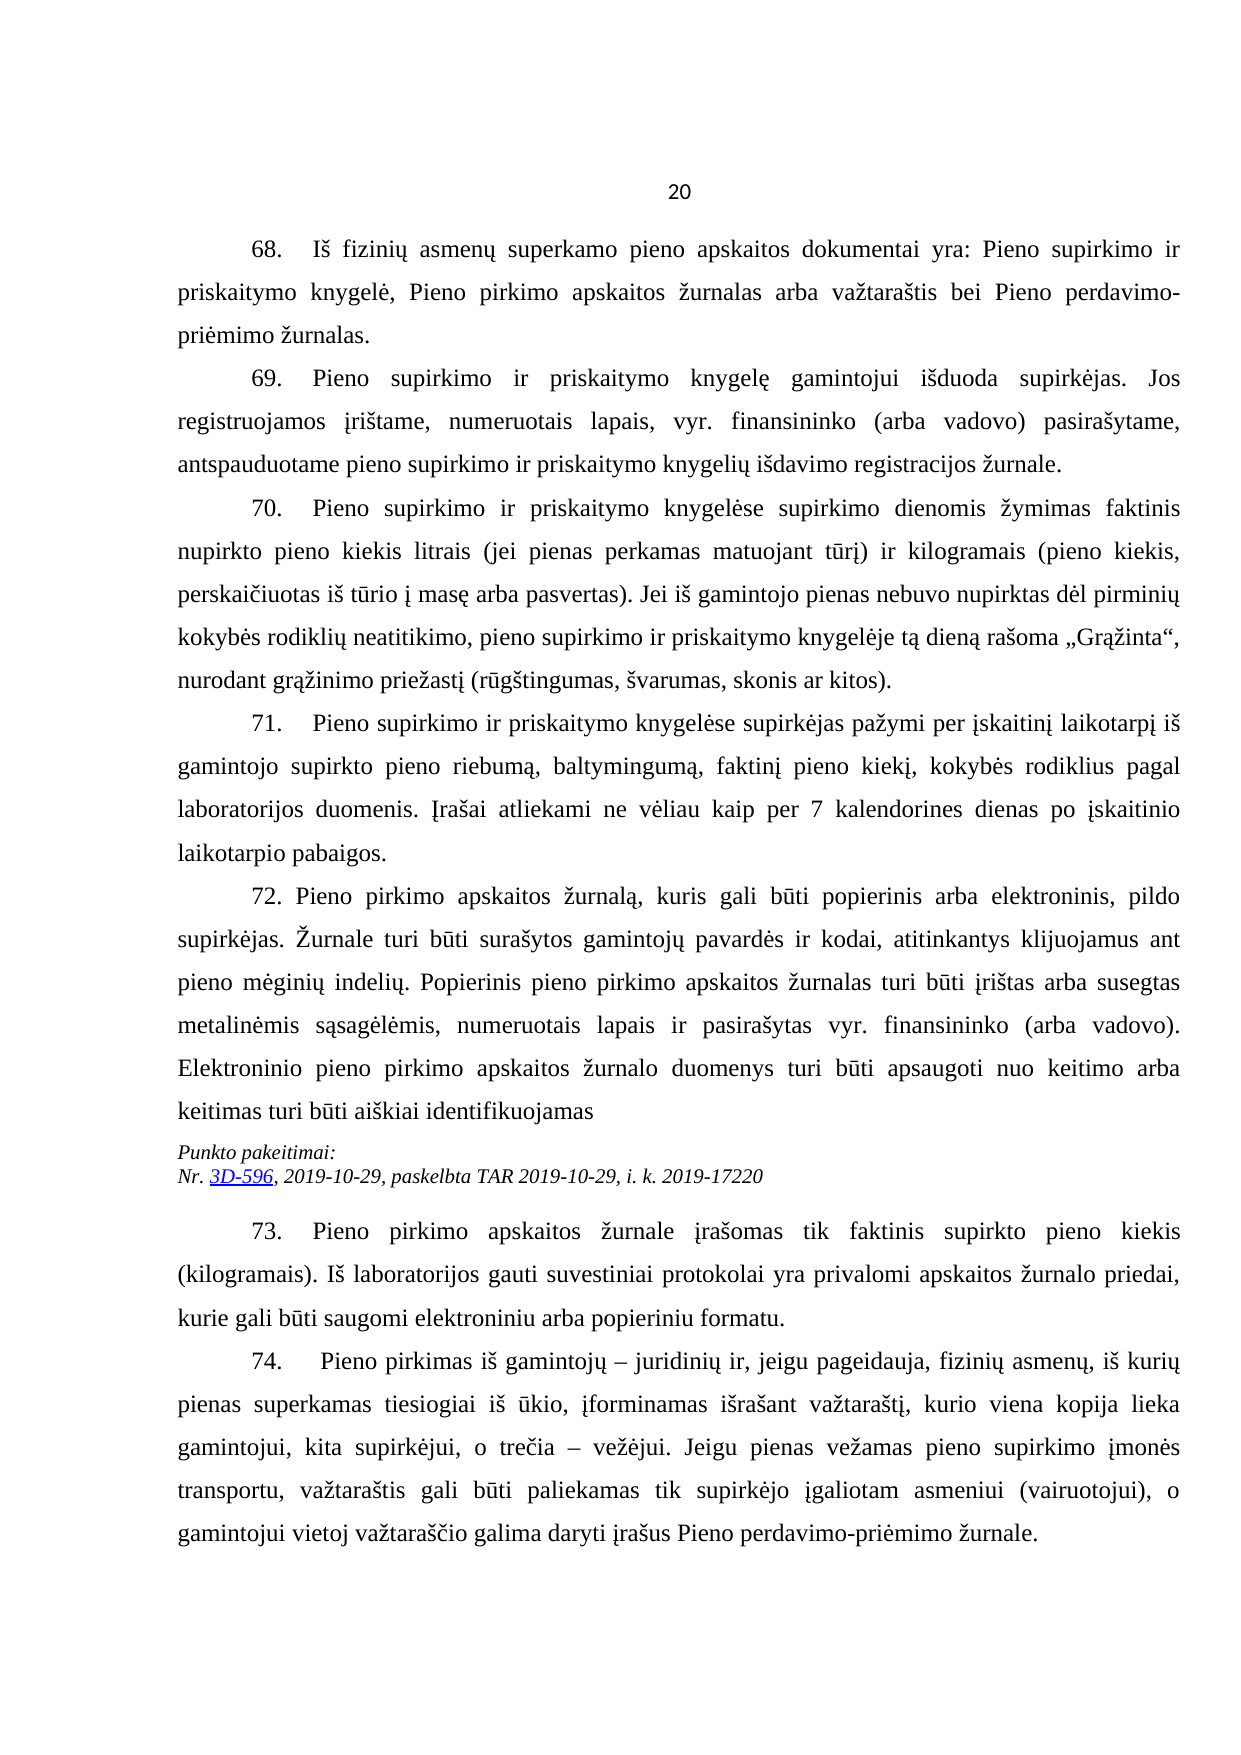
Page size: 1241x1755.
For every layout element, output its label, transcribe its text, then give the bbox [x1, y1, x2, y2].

text 71. Pieno supirkimo ir priskaitymo knygelėse supirkėjas pažymi per įskaitinį laikotarpį iš gamintojo supirkto pieno riebumą, baltymingumą, faktinį pieno kiekį, kokybės rodiklius pagal laboratorijos duomenis. Įrašai atliekami ne vėliau kaip per 7 kalendorines dienas po įskaitinio laikotarpio pabaigos. [177, 708, 1181, 866]
text Nr. 3D-596, 2019-10-29, paskelbta TAR 2019-10-29, i. k. 2019-17220 [177, 1164, 1181, 1188]
text 68. Iš fizinių asmenų superkamo pieno apskaitos dokumentai yra: Pieno supirkimo ir priskaitymo knygelė, Pieno pirkimo apskaitos žurnalas arba važtaraštis bei Pieno perdavimo-priėmimo žurnalas. [177, 234, 1181, 349]
text 74. Pieno pirkimas iš gamintojų – juridinių ir, jeigu pageidauja, fizinių asmenų, iš kurių pienas superkamas tiesiogiai iš ūkio, įforminamas išrašant važtaraštį, kurio viena kopija lieka gamintojui, kita supirkėjui, o trečia – vežėjui. Jeigu pienas vežamas pieno supirkimo įmonės transportu, važtaraštis gali būti paliekamas tik supirkėjo įgaliotam asmeniui (vairuotojui), o gamintojui vietoj važtaraščio galima daryti įrašus Pieno perdavimo-priėmimo žurnale. [177, 1346, 1181, 1547]
text 69. Pieno supirkimo ir priskaitymo knygelę gamintojui išduoda supirkėjas. Jos registruojamos įrištame, numeruotais lapais, vyr. finansininko (arba vadovo) pasirašytame, antspauduotame pieno supirkimo ir priskaitymo knygelių išdavimo registracijos žurnale. [177, 363, 1181, 478]
text Punkto pakeitimai: [177, 1139, 1181, 1164]
text 72. Pieno pirkimo apskaitos žurnalą, kuris gali būti popierinis arba elektroninis, pildo supirkėjas. Žurnale turi būti surašytos gamintojų pavardės ir kodai, atitinkantys klijuojamus ant pieno mėginių indelių. Popierinis pieno pirkimo apskaitos žurnalas turi būti įrištas arba susegtas metalinėmis sąsagėlėmis, numeruotais lapais ir pasirašytas vyr. finansininko (arba vadovo). Elektroninio pieno pirkimo apskaitos žurnalo duomenys turi būti apsaugoti nuo keitimo arba keitimas turi būti aiškiai identifikuojamas [177, 881, 1181, 1125]
text 73. Pieno pirkimo apskaitos žurnale įrašomas tik faktinis supirkto pieno kiekis (kilogramais). Iš laboratorijos gauti suvestiniai protokolai yra privalomi apskaitos žurnalo priedai, kurie gali būti saugomi elektroniniu arba popieriniu formatu. [177, 1216, 1181, 1331]
text 70. Pieno supirkimo ir priskaitymo knygelėse supirkimo dienomis žymimas faktinis nupirkto pieno kiekis litrais (jei pienas perkamas matuojant tūrį) ir kilogramais (pieno kiekis, perskaičiuotas iš tūrio į masę arba pasvertas). Jei iš gamintojo pienas nebuvo nupirktas dėl pirminių kokybės rodiklių neatitikimo, pieno supirkimo ir priskaitymo knygelėje tą dieną rašoma „Grąžinta“, nurodant grąžinimo priežastį (rūgštingumas, švarumas, skonis ar kitos). [177, 493, 1181, 694]
